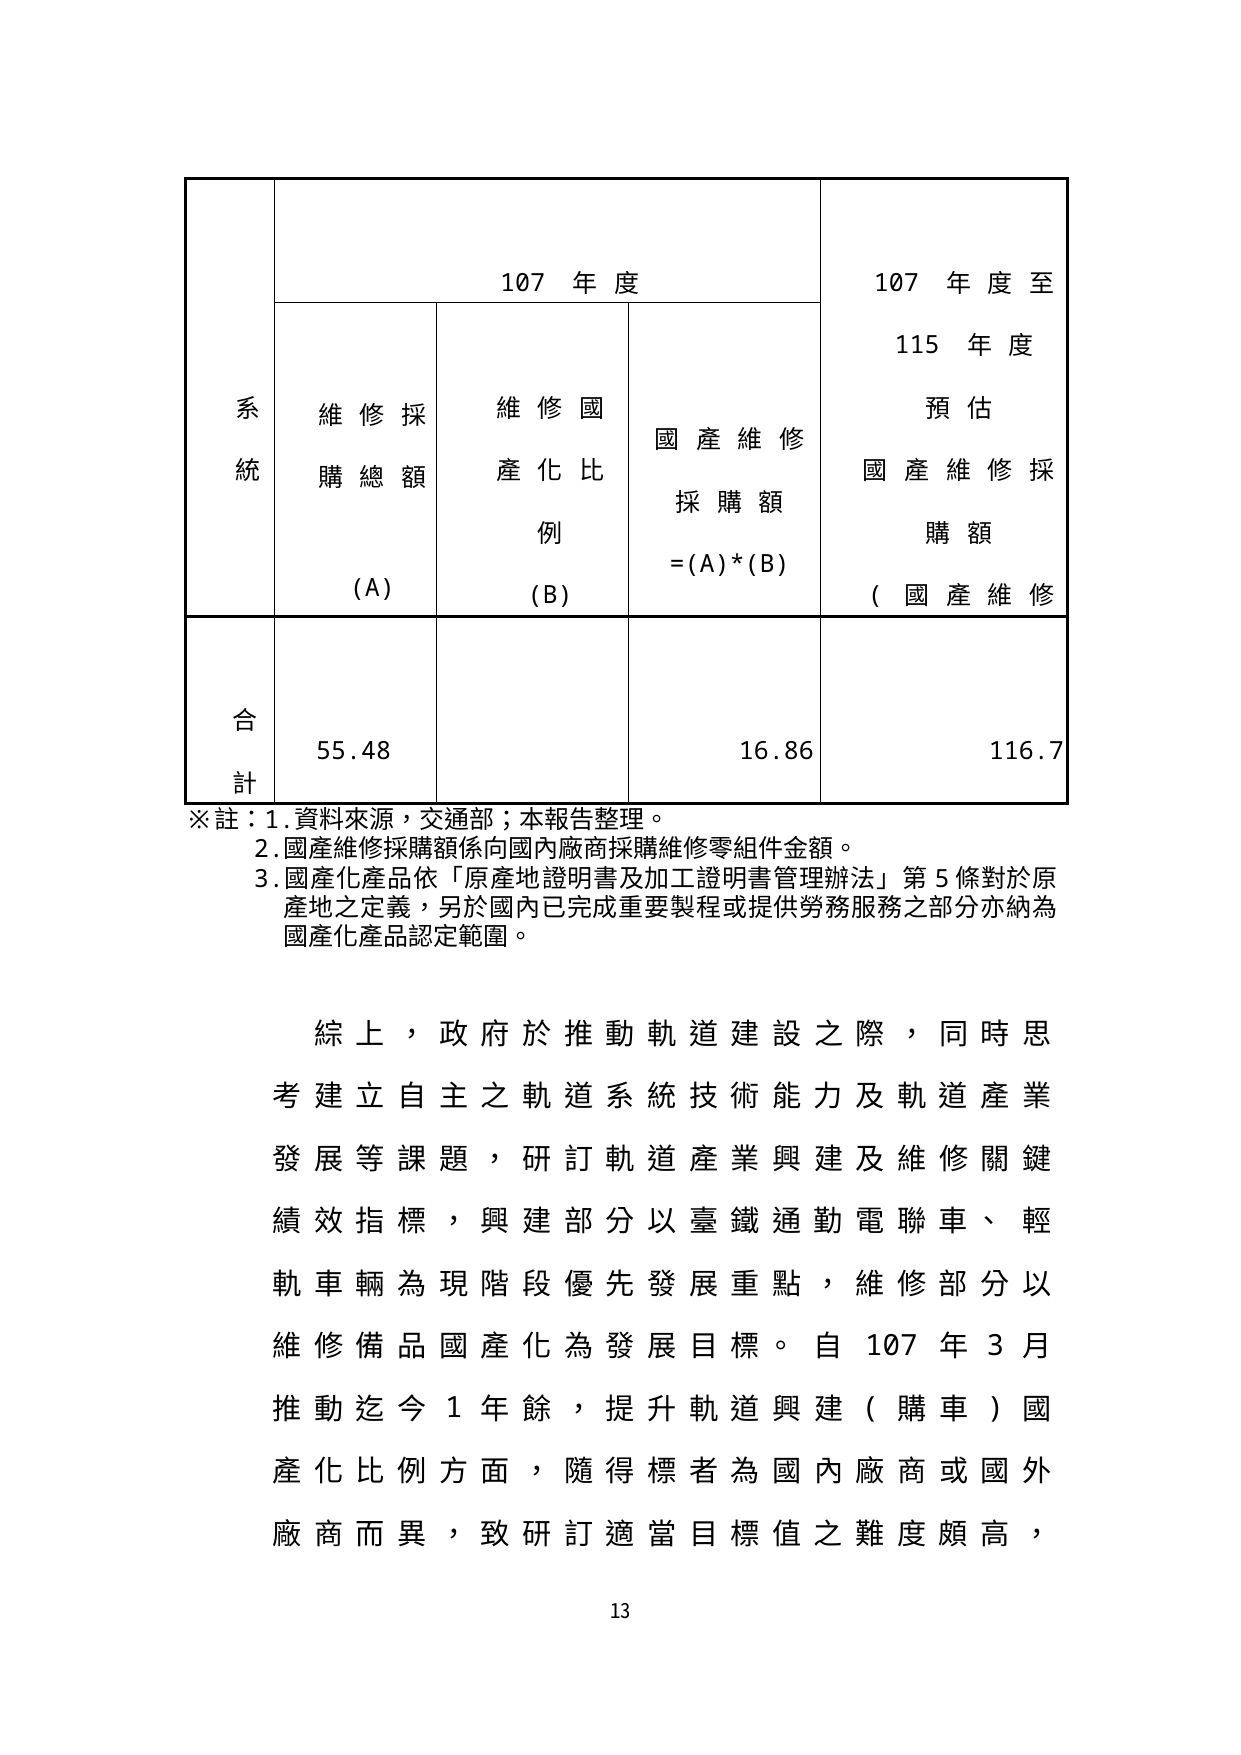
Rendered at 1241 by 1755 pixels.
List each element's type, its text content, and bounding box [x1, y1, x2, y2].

table_cell 維修國產化比例 (B) [437, 303, 628, 615]
table_cell 國產維修採購額 =(A)*(B) [629, 303, 820, 615]
text 3.國產化產品依「原產地證明書及加工證明書管理辦法」第5條對於原產地之定義，另於國內已完成重要製程或提供勞務服務之部分亦納為國產化產品認定範圍。 [254, 864, 1058, 951]
text ※註：1.資料來源，交通部；本報告整理。 [184, 805, 1058, 834]
table_cell [437, 618, 628, 802]
table_cell 55.48 [275, 618, 436, 802]
table_cell 116.7 [821, 618, 1066, 802]
table_cell 維修採購總額 (A) [275, 303, 436, 615]
text 綜上，政府於推動軌道建設之際，同時思考建立自主之軌道系統技術能力及軌道產業發展等課題，研訂軌道產業興建及維修關鍵績效指標，興建部分以臺鐵通勤電聯車、輕軌車輛為現階段優先發展重點，維修部分以維修備品國產化為發展目標。自107年3月推動迄今1年餘，提升軌道興建(購車)國產化比例方面，隨得標者為國內廠商或國外廠商而異，致研訂適當目標值之難度頗高，且因核心關鍵技術仍仰賴進口，容待持續精進研發；提升軌道維修零組件國產化比例方面，亦容有發展空間。是以，亟待政府相關部門研謀措施，扶植國內廠商提升技術品質，帶動我國軌道產業發展。 [242, 990, 1058, 1552]
table_header 107年度至115年度 預估 國產維修採購額 (國產維修商機) [821, 180, 1066, 615]
table_header 系統 [187, 180, 274, 615]
table_cell 合計 [187, 618, 274, 802]
table_header 107年度 [275, 180, 820, 302]
table_cell 16.86 [629, 618, 820, 802]
text 2.國產維修採購額係向國內廠商採購維修零組件金額。 [254, 834, 1058, 864]
